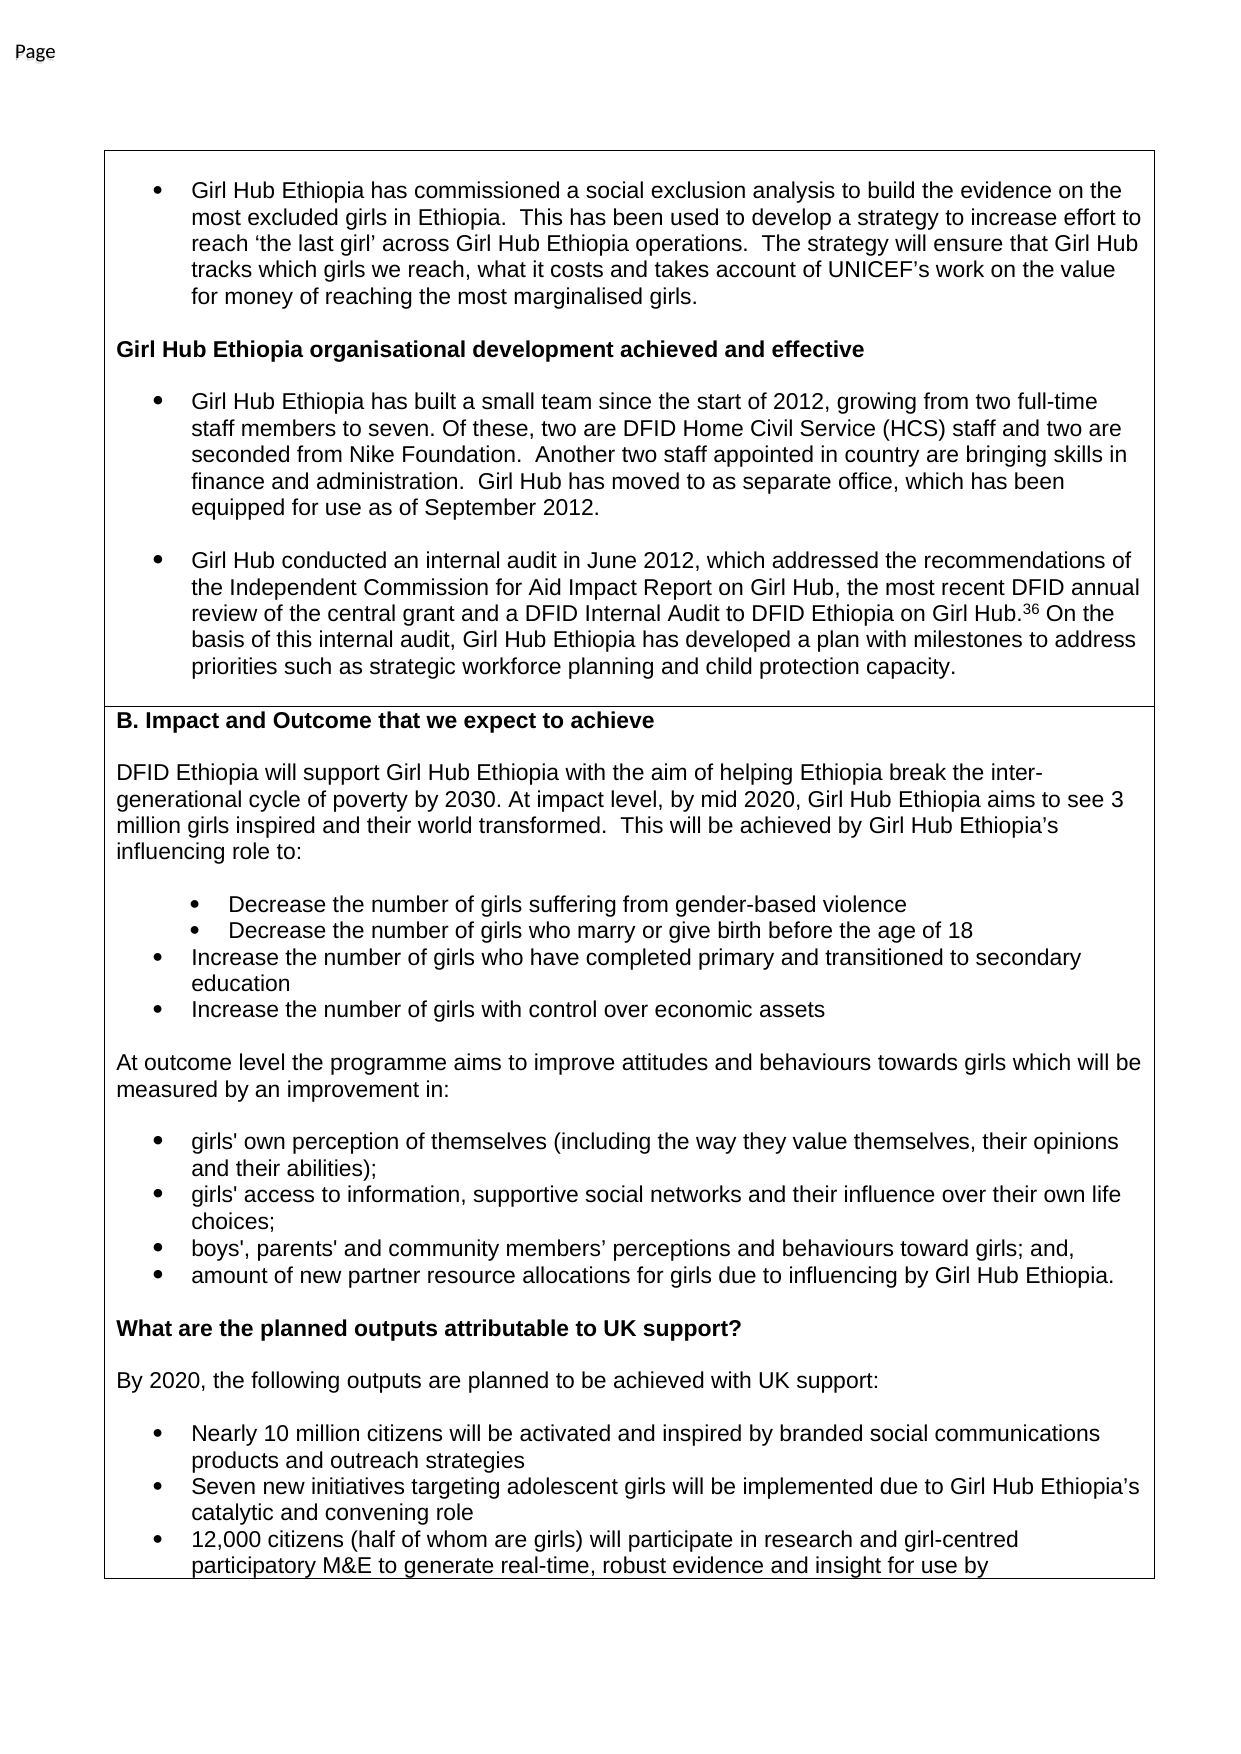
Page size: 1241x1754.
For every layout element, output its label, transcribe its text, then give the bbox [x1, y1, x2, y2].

table_header A. Context and need for a DFID intervention A1 The Ethiopian Context Ethiopia matters to the UK for a range of development, foreign policy and security priorities. It is populous, poor, vulnerable but comparatively stable in the Horn of Africa. From a low base, Ethiopia’s growth and expansion of basic services in recent years have been among the most impressive in Africa. The UK Government has an opportunity to make our support more transformational and accelerate Ethiopia’s graduation from aid dependency. The Government of Ethiopia (GoE) is capable and committed to growth and development, and is a proven partner in making rapid progress towards the Millennium Development Goals (MDGs). But its approach to political governance presents both substantive challenges to sustainable development and reputational risks to partners. Ethiopia lies at the heart of an unstable region that has experienced almost continuous conflict and environmental shocks in recent decades. Ethiopia and its neighbours – including Somalia, Sudan, South Sudan and Eritrea – languish at the bottom of the Human Development Index. Poverty and instability in the Horn of Africa are among the drivers of migration to Europe, and also contribute to an environment in which fundamentalism and radicalisation can prosper. UK interests in the region include progress towards the MDGs, resolving conflict, bolstering stability, accelerating sustainable growth and development, mitigating the impact of climate change, tackling migration, and countering terrorism. A stable, secure and prosperous Ethiopia is critical to UK interests. Ethiopia has come a long way in a short time, and has achieved stability through decentralised regional government. But Ethiopia has yet to successfully manage its democratic transition. The Ethiopian People’s Revolutionary Democratic Front (EPRDF) took power in 1991 and has held it since then. They have made progress towards a functioning democracy and respect for human rights, but there is still a long way to go. Ethiopia has a capable government that is demonstrably committed to addressing poverty, with an impressive record of pro-poor spending, sound financial management and relatively little corruption. The late Prime Minister Meles and others in GoE have played a role on global issues, including climate change, reform of the international financial architecture, and global health. Ethiopia has made impressive progress towards the MDGs. In the last five years, with substantial support from the UK and others, Ethiopia has: halved the incidence of malaria; deployed 34,000 more health extension workers; doubled the immunisation rate; rolled out an innovative social safety net to protect almost 8 million of the most vulnerable people; and put 4 million more children in primary school. Strong macroeconomic leadership has helped Ethiopia achieve annual growth of over 7 per cent for the last decade. GoE’s new Growth and Transformation Plan (GTP) targets a doubling of the economy and achievement of the MDGs by 2015, and a greater (if still limited) role for the private sector and accelerated industrialisation. The GTP provides a platform to align UK support with GoE’s ambitions, make it more transformational, and accelerate Ethiopia’s graduation from aid dependency. Despite recent progress, Ethiopia remains one of the world’s poorest countries, with more than 30 million people living in extreme poverty. It is comparatively under-aided, receiving less than the African average per capita aid. Strong progress towards some of the MDGs is from a very low base, and will be difficult to maintain as the needs of harder to reach populations are prioritised. Population momentum will see the current estimated population of 83 million people rise to around 120 million by 2030, which is likely to be accompanied by rapid urban growth. Ethnic nationalism and underdevelopment fuel instability and insurgency in parts of the Ethiopian periphery, threatening the delivery of Ethiopia’s development objectives. External shocks, including climate change and fluctuating commodity prices, threaten growth. Ethiopia was badly affected by the oil and food price shocks in 2008, and will find it difficult to avoid price rises as global prices rise again in 2011. Ethiopia can absorb more aid and use it well. DFID is a leader within the development community, championing results, aid effectiveness and transparency. DFID works closely with UK Government partners in pursuit of shared objectives for a stable, secure and prosperous Ethiopia. A.2 The Ethiopian adolescent girl context Being born a girl in Ethiopia is a major indicator of disadvantage. Widespread and extreme chronic poverty in Ethiopia masks patterns of social exclusion which result in some social groups facing more extreme and concentrated poverty, higher barriers to accessing assets and services, and a more difficult and less certain path out of poverty. Social exclusion on the basis of gender creates significant additional barriers for women and age is an additional dimension of exclusion. When compared to boys in similar circumstances, girls in Ethiopia face high barriers to access services, assets and additional challenges to forging a route out of poverty. Girls have less access to education and health services: While over 80 per cent of girls nationwide are now enrolled in primary school, only 16% are enrolled in secondary school. With secondary schools concentrated in urban areas, access and opportunity for rural girls remain very limited. For example, most reproductive health services designed for young people are in secondary schools and urban areas. In a nationwide survey of 12-24 year old girls, amongst those who had given birth, 92% rural girls and 51% urban girls had their first birth at home. 60.4% rural births in contrast to 19.4% urban births were attended by a female relative; 48.6% urban births but only 8.4% rural births were attended by a doctor, nurse or health officer. And while messages about HIV/AIDs, contraception and female genital mutilation (FGM) have reached the majority of girls in urban and in rural areas - far fewer have information on menstruation, puberty, relationships or on violence in relationships. Girls have less access to legal services: Nationwide, 15% urban girls (12-24) who had been sexually abused sought medical care and 22% sought legal assistance. 7% of rural girls sought medical care and less than 1% sought legal assistance. Girls have less access to employment and training opportunities. Nationwide, 30% of urban girls (12-24) - and less than 20% of rural girls - report ever having worked for pay, with petty trade and domestic work being the main sources of income. In 2010, domestic work paid around 142 birr ($8.50, £5.20) monthly. 9% girls (12-24) in urban areas - but less than 1% girls in rural areas - report having received vocational training, but most have not put their skills to use. They haven’t been able to find a job, have lacked start-up capital or haven’t known where to start. Existing cultural norms further limit opportunities and choice for young women and girls. Very early marriage and early motherhood continue to curtail the opportunities of too many teenage girls. In Amhara Region, 50% of girls are married by 15. 81% of marriages for rural girls are arranged by their parents or extended family - and 48% rural girls (12-24) did not want to get married or were undecided about their marriage. For most Ethiopian girls, first sex takes place within marriage. 22.1% girls (12-24) report not having wanted their first sexual encounter, in comparison to 1.8% boys, and 33% of these girls were coerced into their first sexual experience. Whilst national and age specific fertility rates have reduced over the last 10 years in Ethiopia, these are still a high 79 births per 1,000 women aged 15-19. Ethiopia continues to have one of the highest reported rates in the world of physical violence by male towards female partners. Forms of violence against girls include traditional practices such as female genital mutilation and marriage by abduction and rape, which remain highly prevalent in some parts of the country. More than 50% of girls questioned in a nationwide survey in 2009 thought there were circumstances where a husband would be justified in beating his wife. Girls in Ethiopia lack voice and influence. While women and youth are represented at all levels of Government, initiatives are focussed on mobilising rather than hearing from women and young people. There are also few opportunities for social networking. While 83.4% girls nationwide go to religious institutions, only 6.2% go to youth clubs and 21% of girls report they have no friends.Only 14% urban girls (21% urban boys) and 6% rural girls (12% rural boys) have their own radio. Just 18% urban girls (24% urban boys) - but less than 1% rural girls (2% rural boys) - have their own mobile phone reflecting the very limited network coverage in rural areas. Adolescent girls lack the confidence and mean to report violence committed against them although 47% of girls know that there is a law in Ethiopia against, for example, wife beating. A.3 The Policy Context There are clear imperatives for mobilising effort towards improving support for young women and girls in Ethiopia. Achieving the Millennium Development Goal targets: Given the size of the country and scale of the problem achieving the gender related MDG targets will make a significant contribution to progress towards the MDGs both in Sub-Saharan Africa and globally. DFID’s Business Plan (2011-2015) recognises the role of women in development and commits to lead international action to improve the lives of girls and women; in particular to work to empower and educate girls. Following the launch of the Business Plan, DFID set out its Strategic Vision for Women and Girls. This sets out four pillars for greater and more effective action in order to ‘stop poverty before it starts and transform societies’ by: Delaying first pregnancy and support safe childbirth Getting economic assets directly to girls and women Getting girls through secondary school Preventing violence against girls and women DFID Ethiopia’s Operational Plan committed to putting girls and women at the front and centre of all its programmes, including work to: build assets; create economic opportunities; promote voice and political empowerment; support specific initiatives to reduce violence against girls and women and stop early marriage. The Government of Ethiopia (GoE) recognises in its Growth and Transformation Plan (GTP) (2011-2016) the potentially profound effect of supporting and harnessing the contribution of women and young people to the speed, equity and sustainability of national growth and development. Promoting gender and youth empowerment is one of the seven GTP strategic pillars. The GoE has also sought in recent years to eliminate discriminatory legal provisions. A new Ministry of Women, Youth and Children’s Affairs has been established to spearhead implementation of GTP commitments to empower women and young people – bringing together functions previously undertaken by a number of different Ministries. The Federal Ministry of Women’s Affairs, heads of Regional Women’s Affairs Bureaux and heads of Woreda (sub-regional) offices of Women’s Affairs have now become members of cabinet at their respective levels, and there are gender focal points in all line ministries. The GoE has allocated more resources to gender equality than previously and is in the process of establishing mechanisms for the implementation of national policies.. The GoE has recently established a Youth Federation structure at all levels down to communities to facilitate young peoples’ involvement in governance, involving both young men and women, organised in different age categories, and including a youth leadership development programme. A.4 Rationale and evidence for intervening There is good evidence that investing in a girl is transformational, and stops poverty. Adolescent girls’ well-being is fundamental to determining social and development outcomes. Adolescence is a crossroad when life-changing events such as dropping out of school, marrying or having children, have consequences for young women and the next generation. High and unwanted fertility, intergenerational poverty, and poor health (including poor maternal and child health, and HIV) are propagated or halted by adolescent girls in the poorest communities. This concept underpins DFID’s strategic vision for girls and women and the Nike Foundation ‘Girl Effect’ (described in detail in the theory of change section). The economic cost of dropping out of school to marry and have children or contribute unpaid domestic labour is high, and limits progress toward development goals. Pregnancy and childbirth-related deaths are the number one killers of 15-19 year old girls worldwide (each year nearly 70,000 die). The opportunity costs of adolescent pregnancy amount to $207.9 million per year and $10.4 billion, or 14.65% of GDP over a lifetime. Adolescent pregnancy is expensive. High health care costs, higher social welfare costs; less educated, less skilled workforce, limiting human resources available for socio-economic development; increased dependency of young mothers on male providers perpetuating gender inequality; increase population momentum and fewer opportunities to rely on growing youth population to help accelerate economic development; reduced prospects for eradicating poverty. Girls have fallen through the cracks. Adolescent girls are not being reached by development interventions. The needs of adolescent girls rarely get attention in the face of competing Government and donor priorities, are rarely distinguished from the wider categories of “youth”, “women” and the “girl child”, or recognised in their cross-sectoral complexity. Children’s programs predominantly focus on girls and boys aged 0-5 years. Youth programs (often defined as girls and boys aged 15-30) tend to reach males who are older. Population Council research on four countries’ youth programs indicated program benefit by a ratio of 2:1 males to females, and almost half of all beneficiaries were over 20 years of age. Women’s programs do not typically capture girls, and if they do, they often fail to address the root causes of poverty. Domestic work burdens also result in girls’ diminishing opportunities for social participation and access to programmes. Most existing targeted interventions are small scale. NGOs typically face constraints in terms of the sustainability and spread of impact, delivering at scale, and quality control. Civil Society Organisations (CSOs) in Ethiopia are almost exclusively involved in community level service delivery and awareness-raising. Foreign-funded CSO involvement in policy advocacy is illegal. There are a few targeted community level CSO programmes specifically for adolescent girls, funded by the Nike Foundation and Population Council. Further activities to meet the needs of adolescent girls depend to a large extent on the availability of funding and support from development partners. The UN is currently the main development partner across Government supporting initiatives on the empowerment of young people, including young women and girls. There are few government/development partner initiatives exclusively focused on adolescent girls. A generally favourable policy environment in Ethiopia has already helped deliver some successes. For example, government prioritisation of gender parity in education has achieved increases in girls’ access to education at all levels, and NGO support to government and with communities to implement existing policy and legal frameworks at community level has demonstrated small scale solutions for girls, e.g. in relation to early marriage and female genital mutilation (FGM). However there are constraints and barriers to achieving more for girls, ranging from legal constraints to civil society organisations operating in the field of gender in Ethiopia to capacity and financial constraints in government. A.5 What is Girl Hub? Girl Hub is a strategic collaboration between DFID and the Nike Foundation that seeks to transform the lives of adolescent girls, with girls themselves as active participants in identifying and creating solutions to the challenges that they face. It is designed to combine the best of DFID and the Nike Foundation, to bring energy and inspire efforts to do more and better for girls at scale and to expedite progress towards eliminating gender inequality and ensuring faster progress towards the MDGs. Girl Hub is a catalyst for expanding the ‘girl effect’ – the evidence that investing in an adolescent girl is one of the best ways of ending intergenerational poverty. Girl Hub measures its success through tangible changes in the lives of adolescent girls, focusing on areas which evidence shows to be particularly important for the girls themselves, their future children and for wider economic and social development. This includes the numbers of girls avoiding child marriage, delaying their first pregnancy and birth, accessing and completing secondary school, and benefiting from economic opportunities and assets. Girl Hub delivers results for girls through a unique combination of: expertise on and learning from adolescent girls; communications; innovation investments; and influencing others to take action to scale, all drawing on both the public and private sector. Girl Hub seeks to empower millions of adolescent girls. Instead of implementing large scale service delivery programmes, Girl Hub develops social communications to inspire and engage girls, and shape how societies view and value girls. It also informs and influences decision makers to invest in effective policies and programmes that benefit girls. The first phase of Girl Hub has operations in three different African country contexts, in Nigeria, Rwanda and Ethiopia, as well as in London to drive global initiatives, with some staff based in Portland, US. Both Nike Foundation and DFID contribute programme funds and staff to the Girl Hub: DFID provides an £11.6m Accountable Grant that funds the start-up and core activities in UK, Rwanda and Nigeria from central funds. This includes £0.7 million specifically for communications work funded by DFID Rwanda, and also £0.7 million for the design of Girl Hub Ethiopia up to October 2011. This business case is for a separate funding stream directly from DFID Ethiopia to fund Girl Hub Ethiopia (starting with £1 million approved in November 2011). Globally to date DFID has seconded 6 full time staff to Girl Hub, including 3 Country Directors and a Deputy Managing Director, all working for Girl Hubs as secondees to Nike Foundation. Nike Foundation contributes £10.7m in funding and in-kind contributions, plus an estimated 25 full time employees to deliver Girl Hub strategies across the three countries and globally. The Nike Foundation brings its capabilities in creative development (brand marketing, social communications, design innovation and consumer insights) and a specialism in developing solutions with and for adolescent girls. DFID brings its deep expertise in designing and delivering development programs at scale, its role as a major bilateral donor, relationships with government and other development partners and research and measurement expertise. Why set up a Girl Hub in Ethiopia? Since early 2010, Girl Hub activities have been taking place in Ethiopia using funds from the DFID central grant. As part of DFID Ethiopia’s Operational Plan in November 2011, DFID approved a £1 million initial business case to set up a Girl Hub in Ethiopia. This decision was based on the overwhelming evidence that adolescent girls are neglected by development programmes and yet with the necessary support, can be transformational in improving development outcomes. There was also an appetite to test new ways of approaching gender within DFID Ethiopia. The DFID Ethiopia Operational Plan includes commitment to drawing on private sector expertise and dedicating staff and resources to innovative ways of working as an effective way of implementing DFID Ethiopia’s strategy for women and girls. What has Girl Hub achieved in Ethiopia? In preparation for this Business Case Girl Hub developed a progress report, to capture learning and results delivered in Ethiopia to date (using both the original central grant and separate DFID Ethiopia start up funds). Highlights from this report are summarised below: Use brand and communications to inspire and enable: In partnership with the BBC World Service Trust, a short film was produced featuring the lives of 4 everyday girl heroes. Over 160 film screenings took place in communities throughout Amhara and Oromia regions, with audiences of around 110,000 people, of which 38% were women or girls. Some screenings featured facilitated discussions with community leaders. These results exceeded the original programme targets of 66 planned screenings, reaching 32,750 people, of which 20% were women and girls. Six debates on issues arising from the films were aired on national radio and popular demand has resulted in repeat airings of these debates, the copying and distribution of the film on DVD and a request from the Ethiopia Radio and Television Agency to broadcast the film on national TV, demonstrating contextual relevance and resonance. Influence leaders to deliver for girls: Girl Hub Ethiopia has played a key role in establishing the Alliance to End Child Marriage with government and other relevant partners. The purpose of the Alliance is to support the delivery of the National Strategy on Harmful Traditional practices, building a network of practitioners and improving social communications work on ending child marriage to deliver greater impact at scale. The Alliance has been endorsed by over 30 partners nationally, and is lead by a steering committee of seven partners. Girl Hub Ethiopia has started discussions with the Secretariat of the Promotion of Basic Services Programme to design a high-level advocacy experience that will build the necessary commitment within Ministry of Finance to drive a larger share of national and donor resources to girls. This $6.2 billion programme is supported by multiple donors and reaching all of Ethiopia’s population (bar those in Addis Ababa) with basic services in health, education, roads, agriculture, water and sanitation. Girl-led insights, evidence and learning: Girl Hub Ethiopia did deep qualitative work with girls in Addis Ababa and in a rural location in Amhara district. Activities included 1:1 interviews, self documentation, diaries, and focus group discussions. Girl Hub Ethiopia used these ‘Insights’ to develop a social communications strategy so as to create credible role models who Ethiopian girls and society at large can relate to. Girl Hub Ethiopia has also started to use an innovative story collection methodology called SenseMaker in Ethiopia, as a monitoring tool as well as for grounding programme activities and social communications products in girls’ needs and realities. Girl Hub Ethiopia has developed a Monitoring and Learning strategy, Logframe, Value for Money strategy and developed a methodology to establish a baseline for societal attitudes, perceptions and behaviours toward girls. Girl Hub Ethiopia has commissioned a social exclusion analysis to build the evidence on the most excluded girls in Ethiopia. This has been used to develop a strategy to increase effort to reach ‘the last girl’ across Girl Hub Ethiopia operations. The strategy will ensure that Girl Hub tracks which girls we reach, what it costs and takes account of UNICEF’s work on the value for money of reaching the most marginalised girls. Girl Hub Ethiopia organisational development achieved and effective Girl Hub Ethiopia has built a small team since the start of 2012, growing from two full-time staff members to seven. Of these, two are DFID Home Civil Service (HCS) staff and two are seconded from Nike Foundation. Another two staff appointed in country are bringing skills in finance and administration. Girl Hub has moved to as separate office, which has been equipped for use as of September 2012. Girl Hub conducted an internal audit in June 2012, which addressed the recommendations of the Independent Commission for Aid Impact Report on Girl Hub, the most recent DFID annual review of the central grant and a DFID Internal Audit to DFID Ethiopia on Girl Hub. On the basis of this internal audit, Girl Hub Ethiopia has developed a plan with milestones to address priorities such as strategic workforce planning and child protection capacity. [105, 151, 1154, 706]
table_cell B. Impact and Outcome that we expect to achieve DFID Ethiopia will support Girl Hub Ethiopia with the aim of helping Ethiopia break the inter-generational cycle of poverty by 2030. At impact level, by mid 2020, Girl Hub Ethiopia aims to see 3 million girls inspired and their world transformed. This will be achieved by Girl Hub Ethiopia’s influencing role to: Decrease the number of girls suffering from gender-based violence Decrease the number of girls who marry or give birth before the age of 18 Increase the number of girls who have completed primary and transitioned to secondary education Increase the number of girls with control over economic assets At outcome level the programme aims to improve attitudes and behaviours towards girls which will be measured by an improvement in: girls' own perception of themselves (including the way they value themselves, their opinions and their abilities); girls' access to information, supportive social networks and their influence over their own life choices; boys', parents' and community members’ perceptions and behaviours toward girls; and, amount of new partner resource allocations for girls due to influencing by Girl Hub Ethiopia. What are the planned outputs attributable to UK support? By 2020, the following outputs are planned to be achieved with UK support: Nearly 10 million citizens will be activated and inspired by branded social communications products and outreach strategies Seven new initiatives targeting adolescent girls will be implemented due to Girl Hub Ethiopia’s catalytic and convening role 12,000 citizens (half of whom are girls) will participate in research and girl-centred participatory M&E to generate real-time, robust evidence and insight for use by communications, systems, investments and policies Girl Hub Ethiopia organisational development achieved and effective Which girls will we work with? There are an estimated 8.5 million girls in Ethiopia aged 10-19, of whom 40 % or c.3,600,000 are living under US$1.25 a day. However this statistic does not describe the full range of vulnerability girls experience due to both their sex and their circumstances. Girls who are vulnerable because they are girls can be found above the poverty line. Girl Hub is committed to reaching the last girl, and has a developed a reach strategy which will ensure that focused, inclusive and enabling interventions set out in the integrated strategy below will reach the different groups of girls to give the greatest returns. In summary, Girl Hub will work with: 1. ‘Invisible girls’ or those who are the poorest and most vulnerable, which roughly overlaps with the lowest 20% in terms of income poverty. These are girls who may be affected by one or several of the following: Working in exploitative circumstances, including domestic work Living on the street; Affected by HIV/AIDS; Are sexually exploited; Are living with disabilities; Lack reliable adult care; Are displaced or in humanitarian settings; or, Are living in institutions. These girls are unlikely to have completed primary school. They can only be found and reached with time intensive, face-to-face interaction. Girl Hub Ethiopia will partner with organisations (e.g. NGOs and community based organisations), who are highly experienced in this kind of work to amplify their work and promote impact at scale. 2. ‘Connected’ yet vulnerable girls are probably living in the 20-50% category in terms of income poverty, but moving in and out of poverty. They share some of the circumstances described above but have some protection through assets, education and adult care. However they are highly vulnerable to shocks. Girl Hub Ethiopia will work to build the protective assets of these girls and create an environment which supports their resilience. We will do that through social communications and working with existing scale partner programmes to improve girl-centred design. 3. ‘Integrated’ but vulnerable girls, living in the 50-100% income wealth category, but for whom the environment of gender discrimination makes it impossible for them to achieve their full potential and still leaves them vulnerable to violence, discrimination and exploitation. Girl Hub Ethiopia will reach these girls through work to improve the enabling environment for more inclusive and focused interventions on major issues such as gender-based violence. Data will be disaggregated routinely by these ‘categories’ so that we can track who are reaching, with what and to what effect. This will enable us to build on existing evidence, which shows greater value for money from investment in the poorest girls. [105, 707, 1154, 1578]
